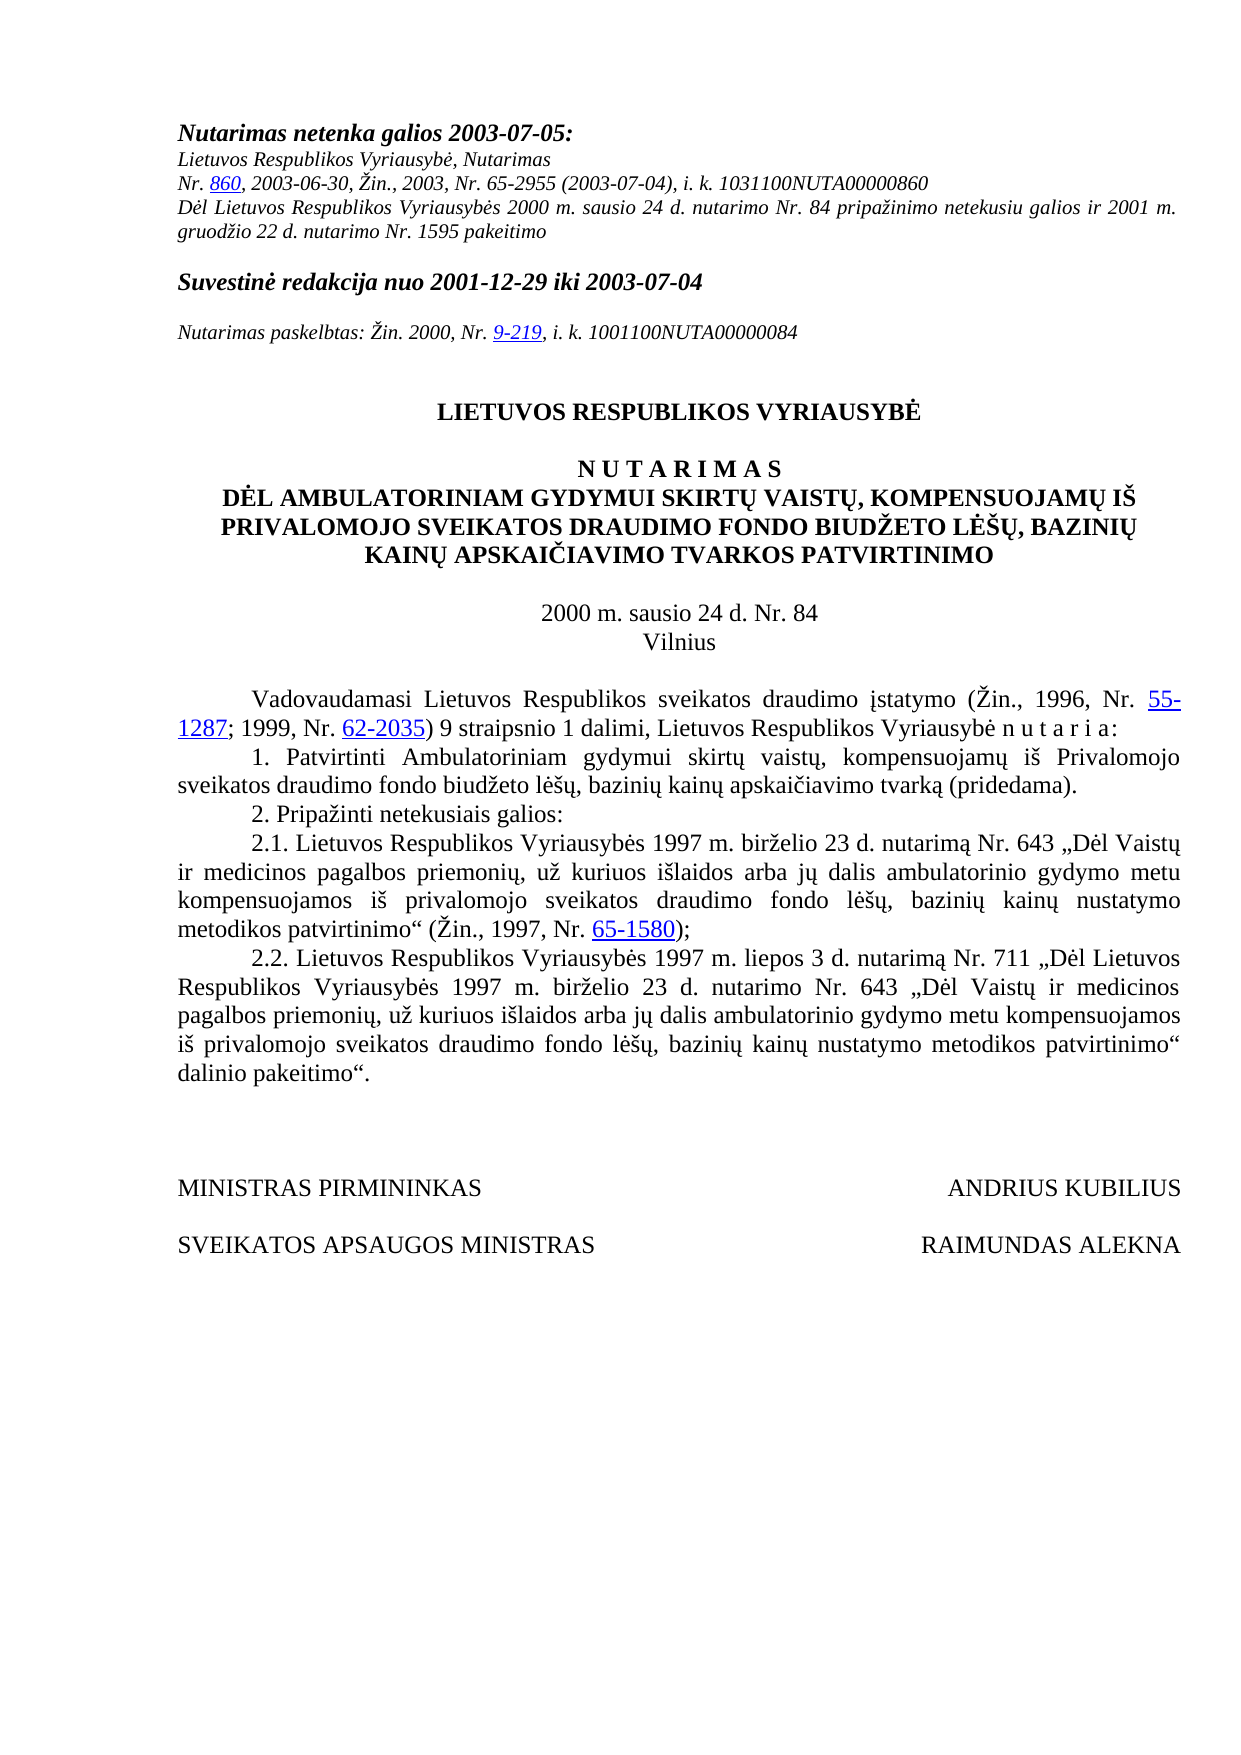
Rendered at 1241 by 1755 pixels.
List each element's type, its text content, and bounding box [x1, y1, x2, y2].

text Vilnius [177, 627, 1181, 656]
text Nr. 860, 2003-06-30, Žin., 2003, Nr. 65-2955 (2003-07-04), i. k. 1031100NUTA00000860 [177, 171, 1181, 195]
text 2000 m. sausio 24 d. Nr. 84 [177, 598, 1181, 627]
text N U T A R I M A S [177, 454, 1181, 483]
text Nutarimas netenka galios 2003-07-05: [177, 118, 1181, 147]
text 2.2. Lietuvos Respublikos Vyriausybės 1997 m. liepos 3 d. nutarimą Nr. 711 „Dėl Lietuvos Respublikos Vyriausybės 1997 m. birželio 23 d. nutarimo Nr. 643 „Dėl Vaistų ir medicinos pagalbos priemonių, už kuriuos išlaidos arba jų dalis ambulatorinio gydymo metu kompensuojamos iš privalomojo sveikatos draudimo fondo lėšų, bazinių kainų nustatymo metodikos patvirtinimo“ dalinio pakeitimo“. [177, 943, 1181, 1087]
text Lietuvos Respublikos Vyriausybė, Nutarimas [177, 147, 1181, 171]
text Suvestinė redakcija nuo 2001-12-29 iki 2003-07-04 [177, 267, 1181, 296]
text LIETUVOS RESPUBLIKOS VYRIAUSYBĖ [177, 397, 1181, 426]
text DĖL AMBULATORINIAM GYDYMUI SKIRTŲ VAISTŲ, KOMPENSUOJAMŲ IŠ PRIVALOMOJO SVEIKATOS DRAUDIMO FONDO BIUDŽETO LĖŠŲ, BAZINIŲ KAINŲ APSKAIČIAVIMO TVARKOS PATVIRTINIMO [177, 483, 1181, 569]
text Dėl Lietuvos Respublikos Vyriausybės 2000 m. sausio 24 d. nutarimo Nr. 84 pripažinimo netekusiu galios ir 2001 m. gruodžio 22 d. nutarimo Nr. 1595 pakeitimo [177, 195, 1181, 243]
text 2. Pripažinti netekusiais galios: [177, 799, 1181, 828]
text 1. Patvirtinti Ambulatoriniam gydymui skirtų vaistų, kompensuojamų iš Privalomojo sveikatos draudimo fondo biudžeto lėšų, bazinių kainų apskaičiavimo tvarką (pridedama). [177, 742, 1181, 799]
text 2.1. Lietuvos Respublikos Vyriausybės 1997 m. birželio 23 d. nutarimą Nr. 643 „Dėl Vaistų ir medicinos pagalbos priemonių, už kuriuos išlaidos arba jų dalis ambulatorinio gydymo metu kompensuojamos iš privalomojo sveikatos draudimo fondo lėšų, bazinių kainų nustatymo metodikos patvirtinimo“ (Žin., 1997, Nr. 65-1580); [177, 828, 1181, 943]
text Nutarimas paskelbtas: Žin. 2000, Nr. 9-219, i. k. 1001100NUTA00000084 [177, 320, 1181, 344]
text Vadovaudamasi Lietuvos Respublikos sveikatos draudimo įstatymo (Žin., 1996, Nr. 55-1287; 1999, Nr. 62-2035) 9 straipsnio 1 dalimi, Lietuvos Respublikos Vyriausybė nutaria: [177, 684, 1181, 742]
text Ministras Pirmininkas Andrius Kubilius [177, 1173, 1181, 1202]
text Sveikatos apsaugos ministras Raimundas Alekna [177, 1231, 1181, 1259]
